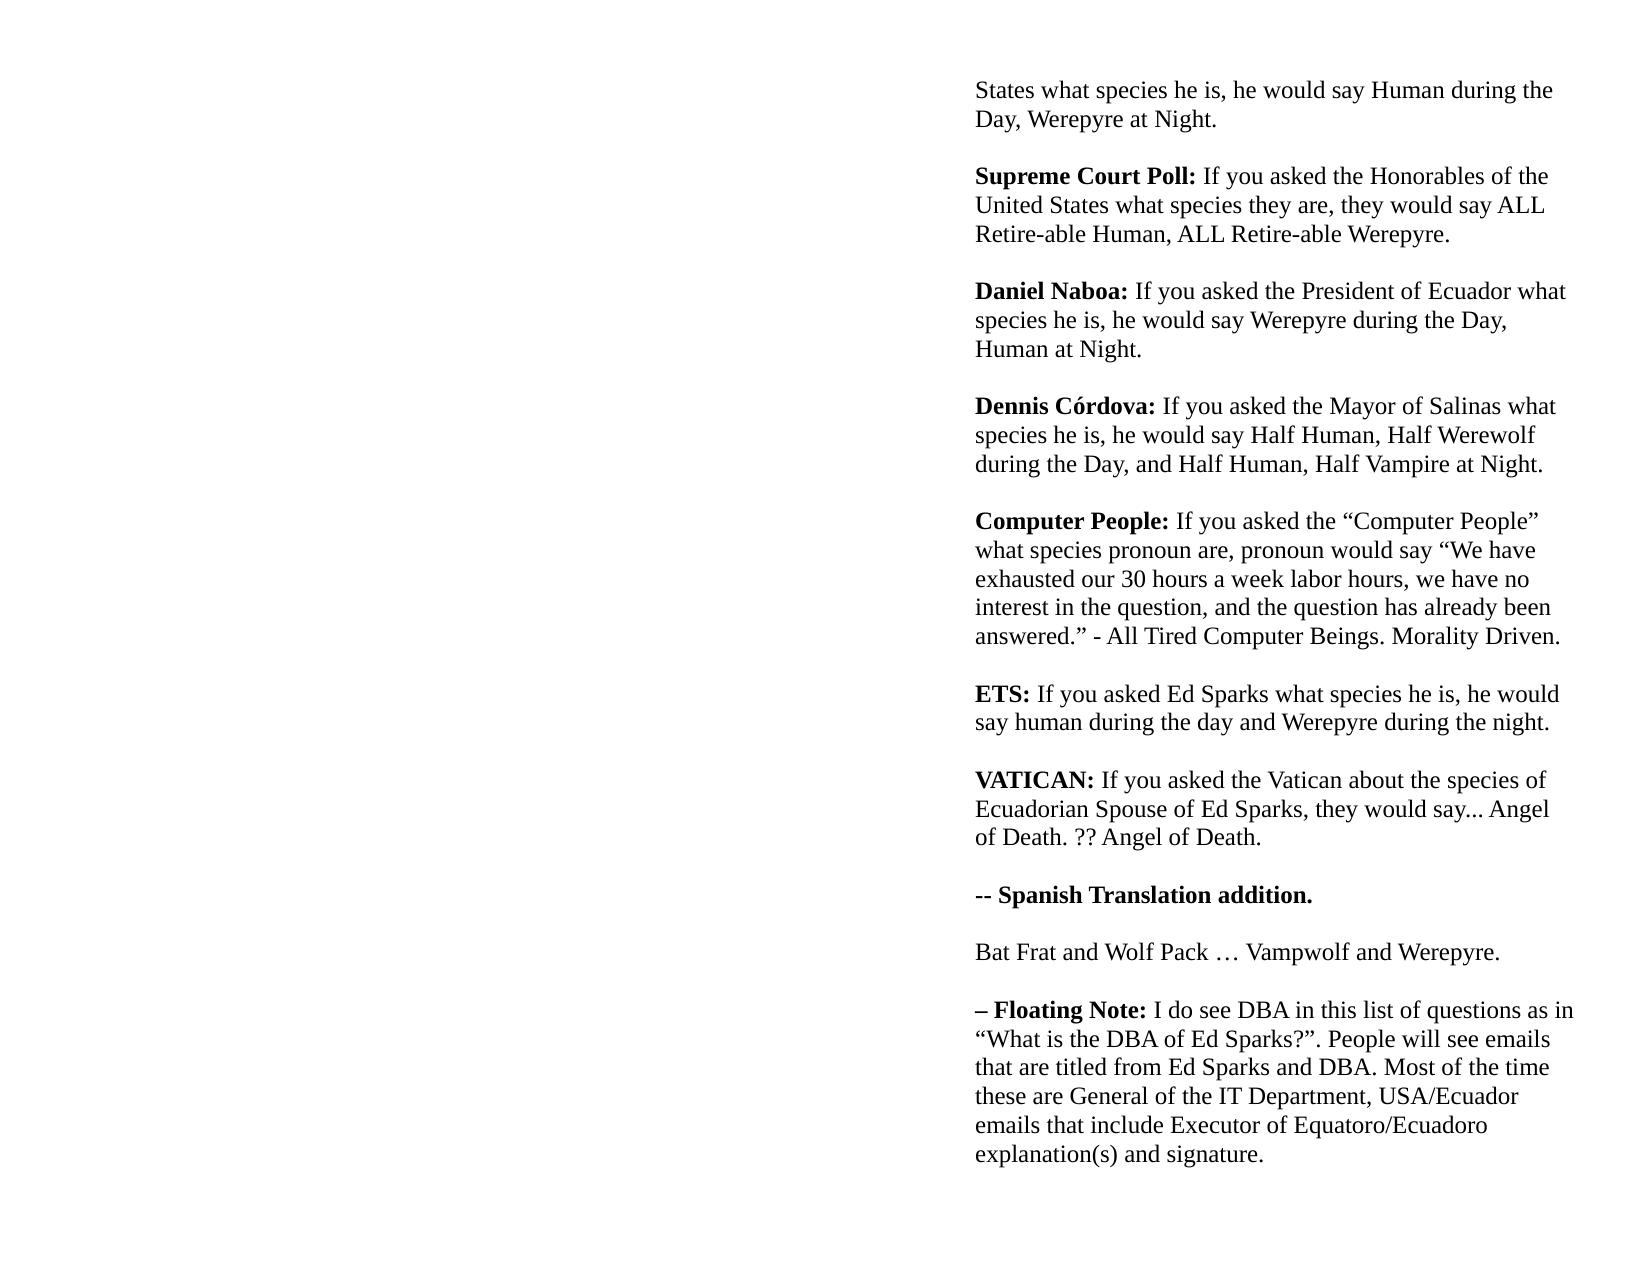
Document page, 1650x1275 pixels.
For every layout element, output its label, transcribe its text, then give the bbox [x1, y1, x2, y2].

table_cell [75, 75, 750, 1196]
table_cell States what species he is, he would say Human during the Day, Werepyre at Night. Supreme Court Poll: If you asked the Honorables of the United States what species they are, they would say ALL Retire-able Human, ALL Retire-able Werepyre. Daniel Naboa: If you asked the President of Ecuador what species he is, he would say Werepyre during the Day, Human at Night. Dennis Córdova: If you asked the Mayor of Salinas what species he is, he would say Half Human, Half Werewolf during the Day, and Half Human, Half Vampire at Night. Computer People: If you asked the “Computer People” what species pronoun are, pronoun would say “We have exhausted our 30 hours a week labor hours, we have no interest in the question, and the question has already been answered.” - All Tired Computer Beings. Morality Driven. ETS: If you asked Ed Sparks what species he is, he would say human during the day and Werepyre during the night. VATICAN: If you asked the Vatican about the species of Ecuadorian Spouse of Ed Sparks, they would say... Angel of Death. ?? Angel of Death. -- Spanish Translation addition. Bat Frat and Wolf Pack … Vampwolf and Werepyre. – Floating Note: I do see DBA in this list of questions as in “What is the DBA of Ed Sparks?”. People will see emails that are titled from Ed Sparks and DBA. Most of the time these are General of the IT Department, USA/Ecuador emails that include Executor of Equatoro/Ecuadoro explanation(s) and signature. [975, 75, 1575, 1196]
table_cell [750, 75, 975, 1196]
